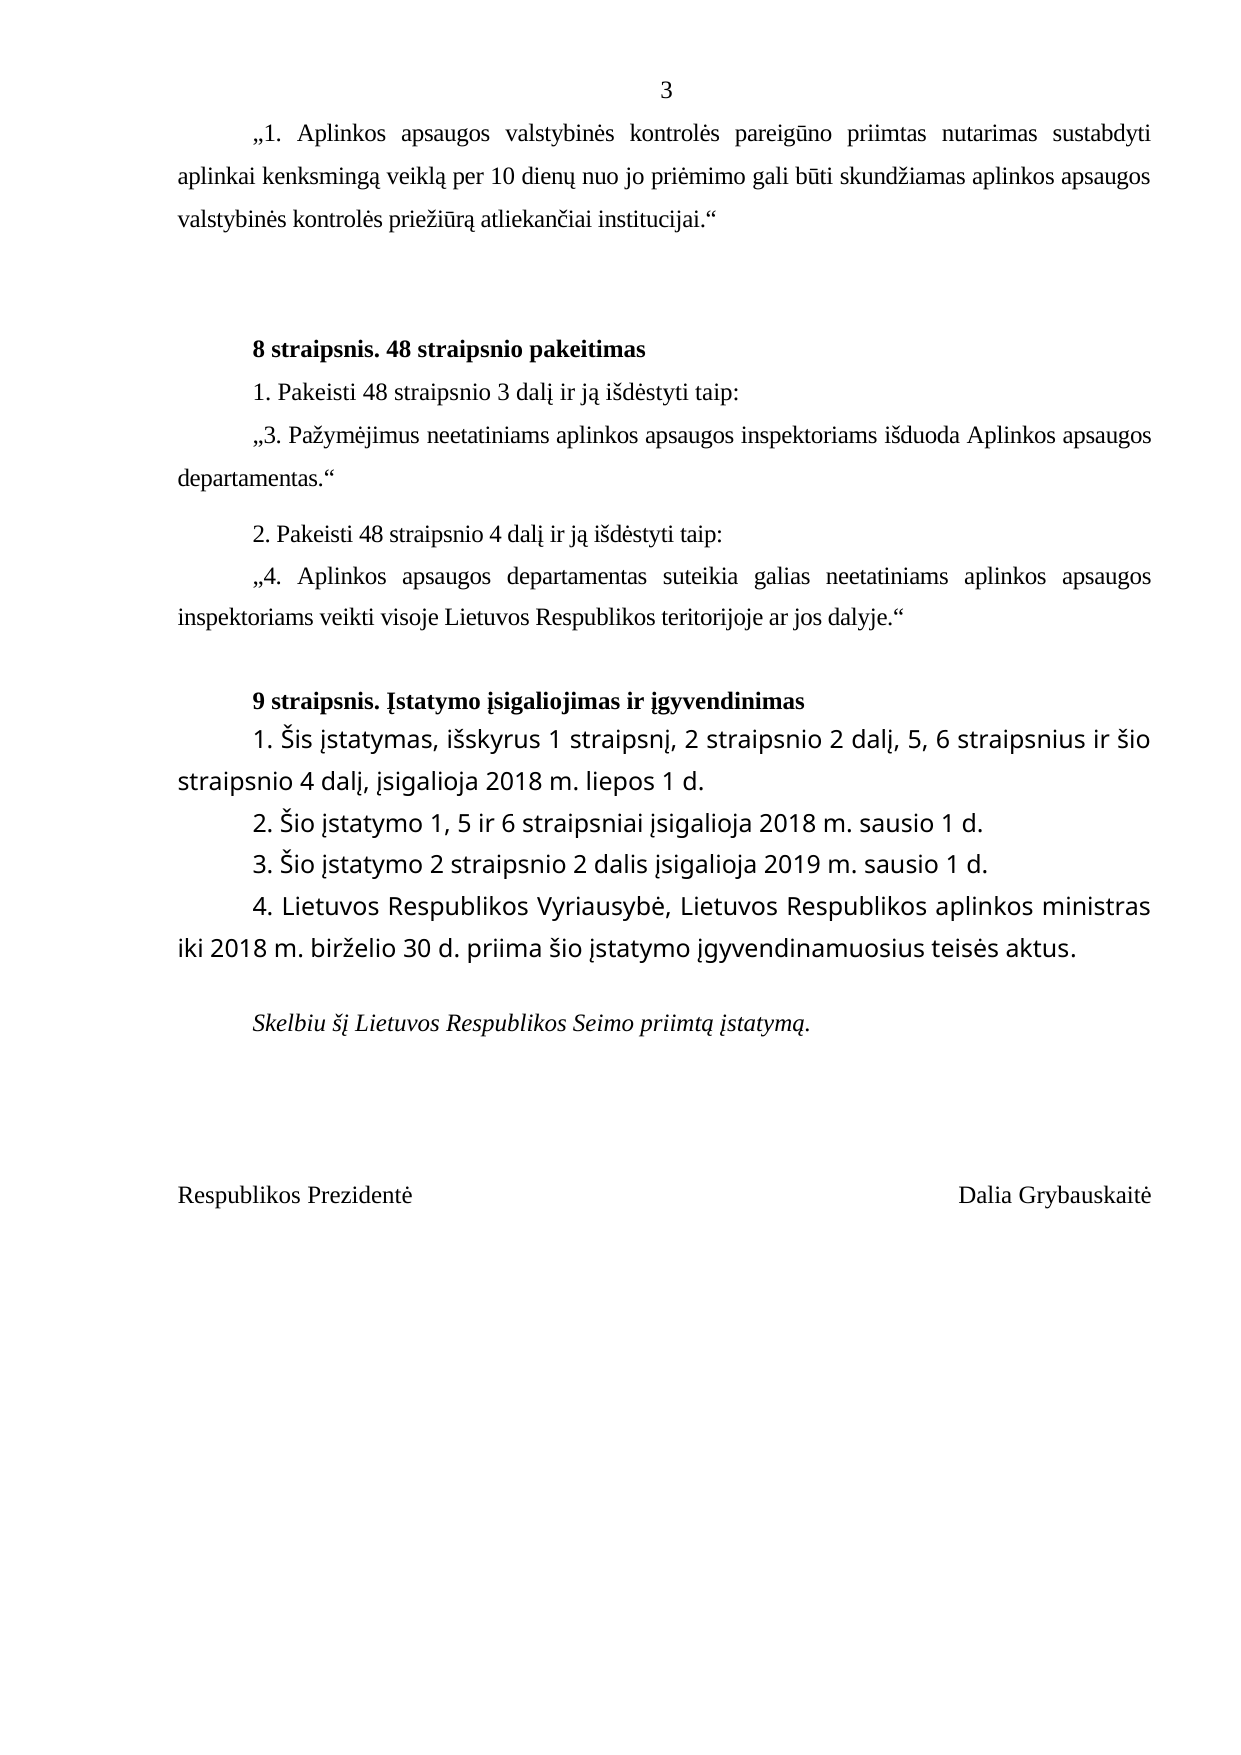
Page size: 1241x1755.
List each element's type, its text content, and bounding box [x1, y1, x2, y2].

text „4. Aplinkos apsaugos departamentas suteikia galias neetatiniams aplinkos apsaugos inspektoriams veikti visoje Lietuvos Respublikos teritorijoje ar jos dalyje.“ [177, 548, 1152, 631]
text „1. Aplinkos apsaugos valstybinės kontrolės pareigūno priimtas nutarimas sustabdyti aplinkai kenksmingą veiklą per 10 dienų nuo jo priėmimo gali būti skundžiamas aplinkos apsaugos valstybinės kontrolės priežiūrą atliekančiai institucijai.“ [177, 118, 1152, 233]
text 2. Pakeisti 48 straipsnio 4 dalį ir ją išdėstyti taip: [177, 506, 1152, 548]
text 1. Šis įstatymas, išskyrus 1 straipsnį, 2 straipsnio 2 dalį, 5, 6 straipsnius ir šio straipsnio 4 dalį, įsigalioja 2018 m. liepos 1 d. [177, 714, 1152, 798]
text 9 straipsnis. Įstatymo įsigaliojimas ir įgyvendinimas [177, 673, 1152, 714]
text 3. Šio įstatymo 2 straipsnio 2 dalis įsigalioja 2019 m. sausio 1 d. [177, 839, 1152, 881]
text „3. Pažymėjimus neetatiniams aplinkos apsaugos inspektoriams išduoda Aplinkos apsaugos departamentas.“ [177, 420, 1152, 492]
text Respublikos Prezidentė Dalia Grybauskaitė [177, 1180, 1152, 1209]
text 2. Šio įstatymo 1, 5 ir 6 straipsniai įsigalioja 2018 m. sausio 1 d. [177, 798, 1152, 839]
text 8 straipsnis. 48 straipsnio pakeitimas [177, 334, 1152, 362]
text Skelbiu šį Lietuvos Respublikos Seimo priimtą įstatymą. [177, 1008, 1152, 1036]
text 4. Lietuvos Respublikos Vyriausybė, Lietuvos Respublikos aplinkos ministras iki 2018 m. birželio 30 d. priima šio įstatymo įgyvendinamuosius teisės aktus. [177, 881, 1152, 964]
text 1. Pakeisti 48 straipsnio 3 dalį ir ją išdėstyti taip: [177, 377, 1152, 406]
